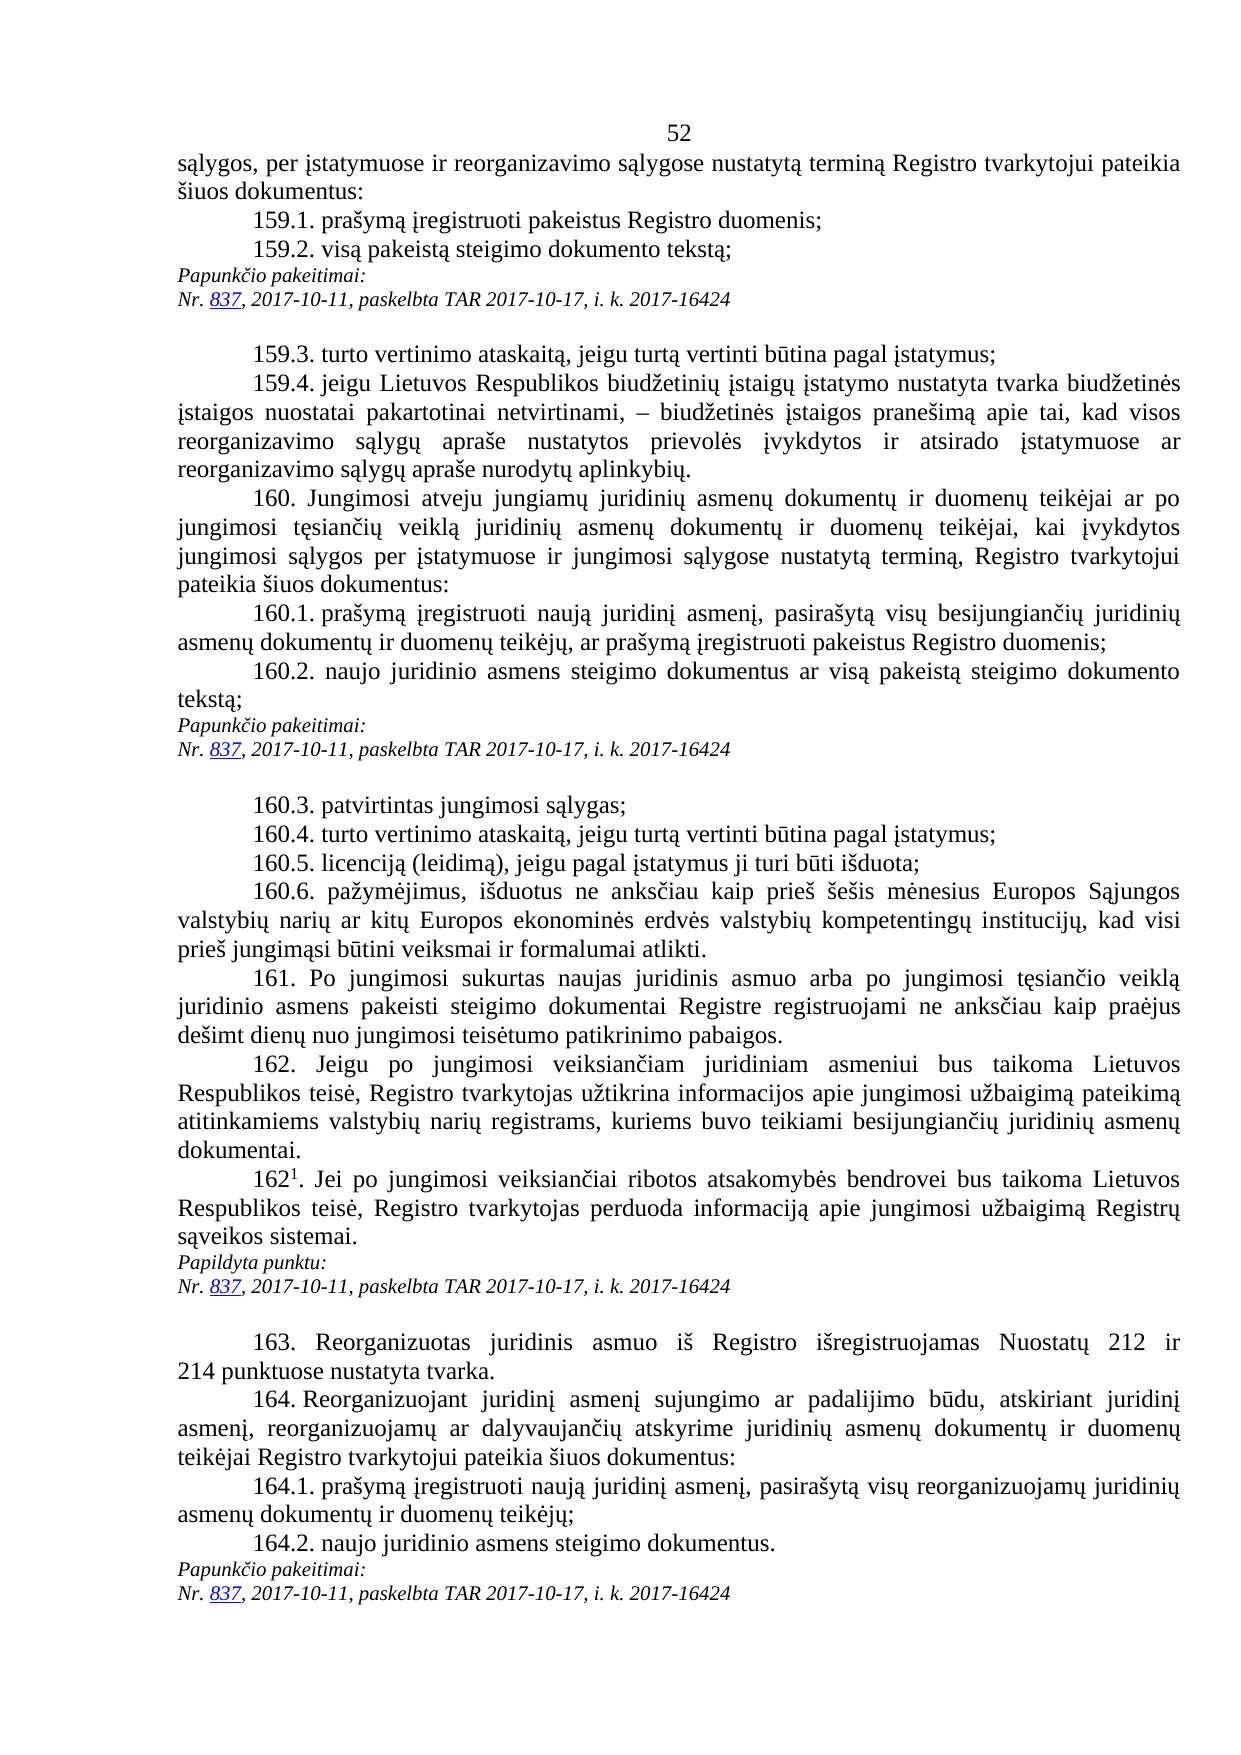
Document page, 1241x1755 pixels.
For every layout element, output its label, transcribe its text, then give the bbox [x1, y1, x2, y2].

text Papunkčio pakeitimai: [177, 713, 1181, 737]
text 163. Reorganizuotas juridinis asmuo iš Registro išregistruojamas Nuostatų 212 ir 214 punktuose nustatyta tvarka. [177, 1327, 1181, 1384]
text 159.1. prašymą įregistruoti pakeistus Registro duomenis; [177, 205, 1181, 234]
text 160.1. prašymą įregistruoti naują juridinį asmenį, pasirašytą visų besijungiančių juridinių asmenų dokumentų ir duomenų teikėjų, ar prašymą įregistruoti pakeistus Registro duomenis; [177, 598, 1181, 656]
text Nr. 837, 2017-10-11, paskelbta TAR 2017-10-17, i. k. 2017-16424 [177, 1581, 1181, 1605]
text Papildyta punktu: [177, 1250, 1181, 1274]
text Papunkčio pakeitimai: [177, 263, 1181, 287]
text 1621. Jei po jungimosi veiksiančiai ribotos atsakomybės bendrovei bus taikoma Lietuvos Respublikos teisė, Registro tvarkytojas perduoda informaciją apie jungimosi užbaigimą Registrų sąveikos sistemai. [177, 1164, 1181, 1250]
text 161. Po jungimosi sukurtas naujas juridinis asmuo arba po jungimosi tęsiančio veiklą juridinio asmens pakeisti steigimo dokumentai Registre registruojami ne anksčiau kaip praėjus dešimt dienų nuo jungimosi teisėtumo patikrinimo pabaigos. [177, 963, 1181, 1049]
text 160. Jungimosi atveju jungiamų juridinių asmenų dokumentų ir duomenų teikėjai ar po jungimosi tęsiančių veiklą juridinių asmenų dokumentų ir duomenų teikėjai, kai įvykdytos jungimosi sąlygos per įstatymuose ir jungimosi sąlygose nustatytą terminą, Registro tvarkytojui pateikia šiuos dokumentus: [177, 483, 1181, 598]
text 160.2. naujo juridinio asmens steigimo dokumentus ar visą pakeistą steigimo dokumento tekstą; [177, 656, 1181, 713]
text Nr. 837, 2017-10-11, paskelbta TAR 2017-10-17, i. k. 2017-16424 [177, 1274, 1181, 1298]
text Papunkčio pakeitimai: [177, 1557, 1181, 1581]
text 159.2. visą pakeistą steigimo dokumento tekstą; [177, 234, 1181, 263]
text 164.1. prašymą įregistruoti naują juridinį asmenį, pasirašytą visų reorganizuojamų juridinių asmenų dokumentų ir duomenų teikėjų; [177, 1471, 1181, 1528]
text Nr. 837, 2017-10-11, paskelbta TAR 2017-10-17, i. k. 2017-16424 [177, 287, 1181, 311]
text 164.2. naujo juridinio asmens steigimo dokumentus. [177, 1528, 1181, 1557]
text 159.4. jeigu Lietuvos Respublikos biudžetinių įstaigų įstatymo nustatyta tvarka biudžetinės įstaigos nuostatai pakartotinai netvirtinami, – biudžetinės įstaigos pranešimą apie tai, kad visos reorganizavimo sąlygų apraše nustatytos prievolės įvykdytos ir atsirado įstatymuose ar reorganizavimo sąlygų apraše nurodytų aplinkybių. [177, 368, 1181, 483]
text 159.3. turto vertinimo ataskaitą, jeigu turtą vertinti būtina pagal įstatymus; [177, 339, 1181, 368]
text 162. Jeigu po jungimosi veiksiančiam juridiniam asmeniui bus taikoma Lietuvos Respublikos teisė, Registro tvarkytojas užtikrina informacijos apie jungimosi užbaigimą pateikimą atitinkamiems valstybių narių registrams, kuriems buvo teikiami besijungiančių juridinių asmenų dokumentai. [177, 1049, 1181, 1164]
text 160.6. pažymėjimus, išduotus ne anksčiau kaip prieš šešis mėnesius Europos Sąjungos valstybių narių ar kitų Europos ekonominės erdvės valstybių kompetentingų institucijų, kad visi prieš jungimąsi būtini veiksmai ir formalumai atlikti. [177, 876, 1181, 963]
text sąlygos, per įstatymuose ir reorganizavimo sąlygose nustatytą terminą Registro tvarkytojui pateikia šiuos dokumentus: [177, 148, 1181, 205]
text 160.4. turto vertinimo ataskaitą, jeigu turtą vertinti būtina pagal įstatymus; [177, 819, 1181, 848]
text 160.5. licenciją (leidimą), jeigu pagal įstatymus ji turi būti išduota; [177, 848, 1181, 876]
text Nr. 837, 2017-10-11, paskelbta TAR 2017-10-17, i. k. 2017-16424 [177, 737, 1181, 761]
text 164. Reorganizuojant juridinį asmenį sujungimo ar padalijimo būdu, atskiriant juridinį asmenį, reorganizuojamų ar dalyvaujančių atskyrime juridinių asmenų dokumentų ir duomenų teikėjai Registro tvarkytojui pateikia šiuos dokumentus: [177, 1384, 1181, 1471]
text 160.3. patvirtintas jungimosi sąlygas; [177, 790, 1181, 819]
